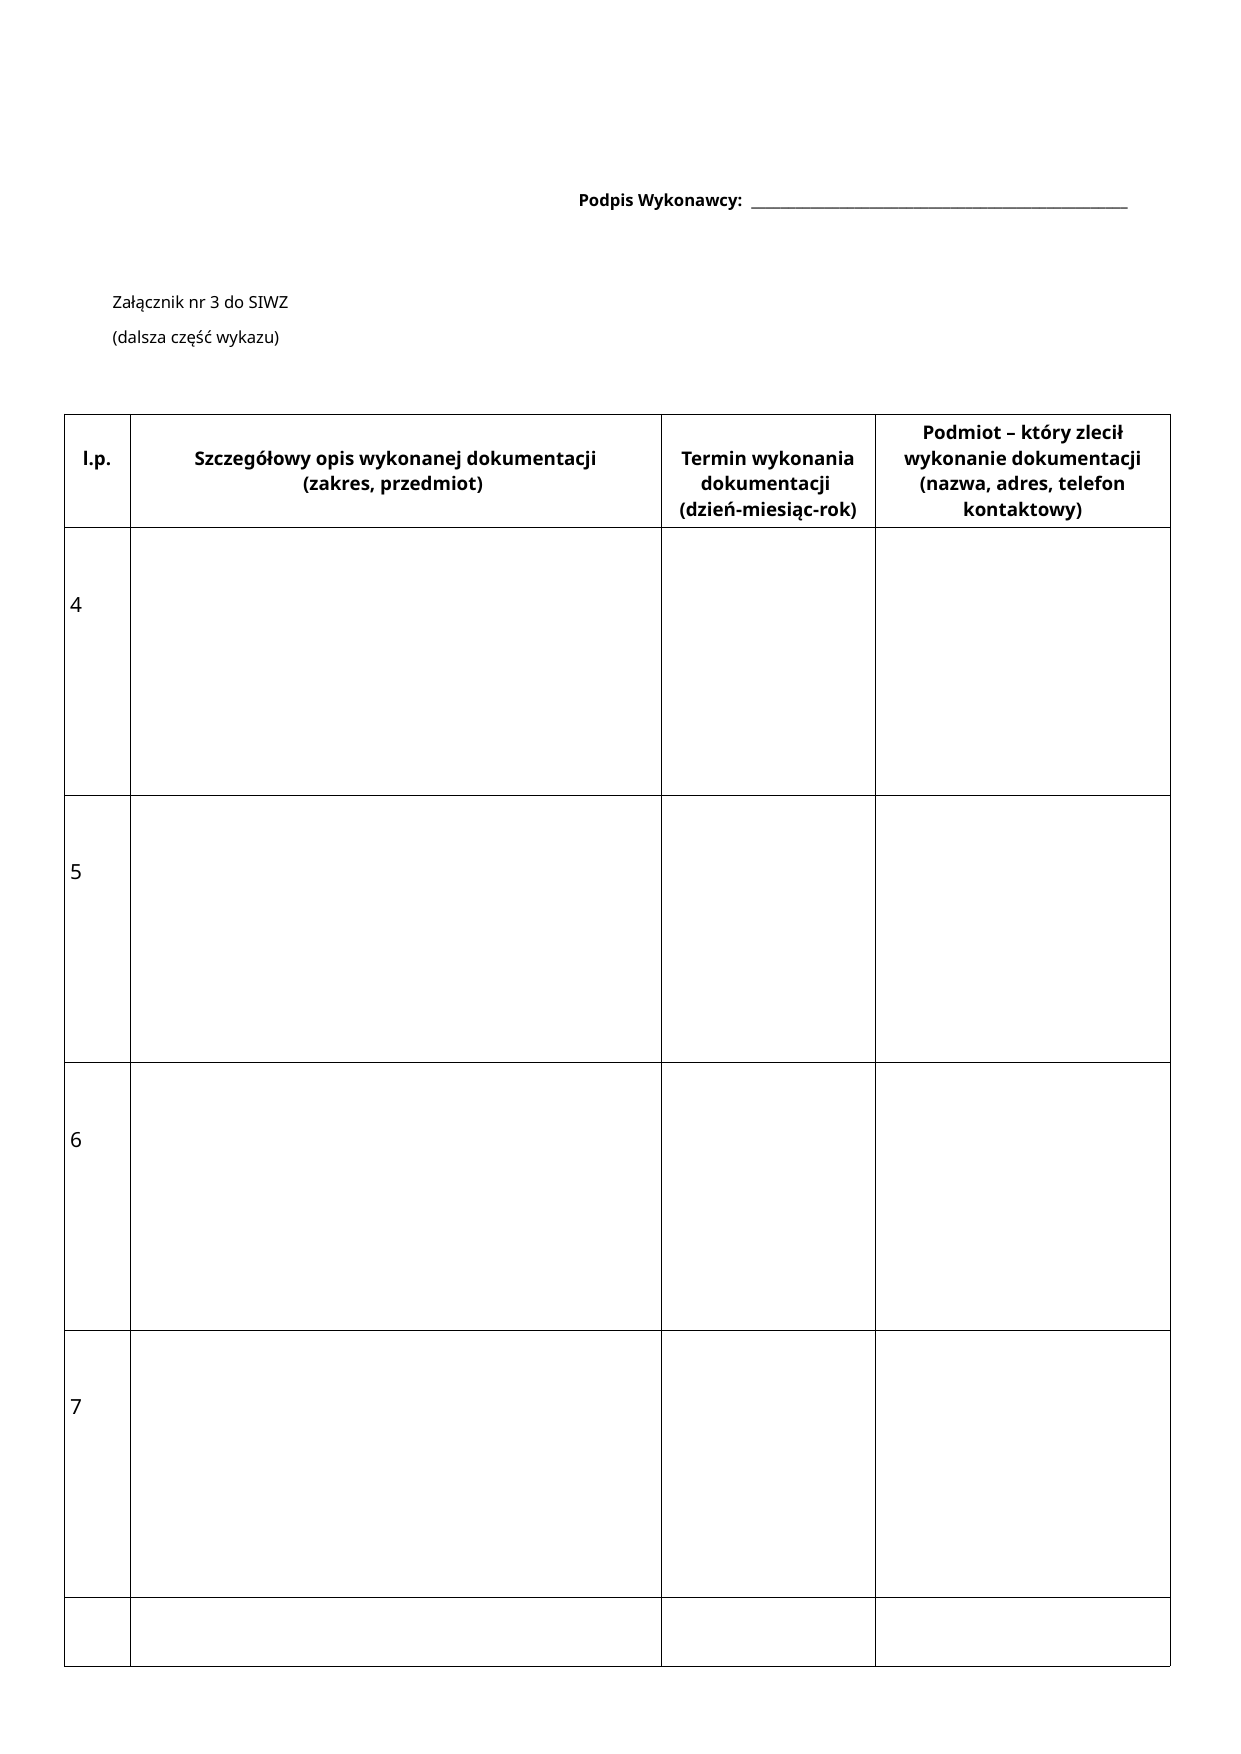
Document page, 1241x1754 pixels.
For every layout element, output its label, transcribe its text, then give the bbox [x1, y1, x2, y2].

table_cell [131, 796, 661, 1062]
table_cell [131, 1598, 661, 1666]
table_cell [876, 796, 1170, 1062]
table_cell [662, 796, 875, 1062]
table_cell [662, 1598, 875, 1666]
table_cell [876, 1331, 1170, 1597]
table_cell [65, 1598, 130, 1666]
table_header Szczegółowy opis wykonanej dokumentacji (zakres, przedmiot) [131, 415, 661, 527]
table_cell [876, 1063, 1170, 1330]
table_cell [131, 528, 661, 795]
table_cell 4 [65, 528, 130, 795]
text Podpis Wykonawcy: ___________________________________________________ [112, 188, 1128, 211]
table_header Termin wykonania dokumentacji (dzień-miesiąc-rok) [662, 415, 875, 527]
table_header l.p. [65, 415, 130, 527]
text (dalsza część wykazu) [112, 325, 1128, 348]
table_cell 7 [65, 1331, 130, 1597]
table_cell [662, 528, 875, 795]
table_cell 6 [65, 1063, 130, 1330]
table_cell [662, 1063, 875, 1330]
table_cell [131, 1331, 661, 1597]
table_cell [876, 1598, 1170, 1666]
table_cell [662, 1331, 875, 1597]
table_header Podmiot – który zlecił wykonanie dokumentacji (nazwa, adres, telefon kontaktowy) [876, 415, 1170, 527]
text Załącznik nr 3 do SIWZ [112, 291, 1128, 313]
table_cell 5 [65, 796, 130, 1062]
table_cell [876, 528, 1170, 795]
table_cell [131, 1063, 661, 1330]
